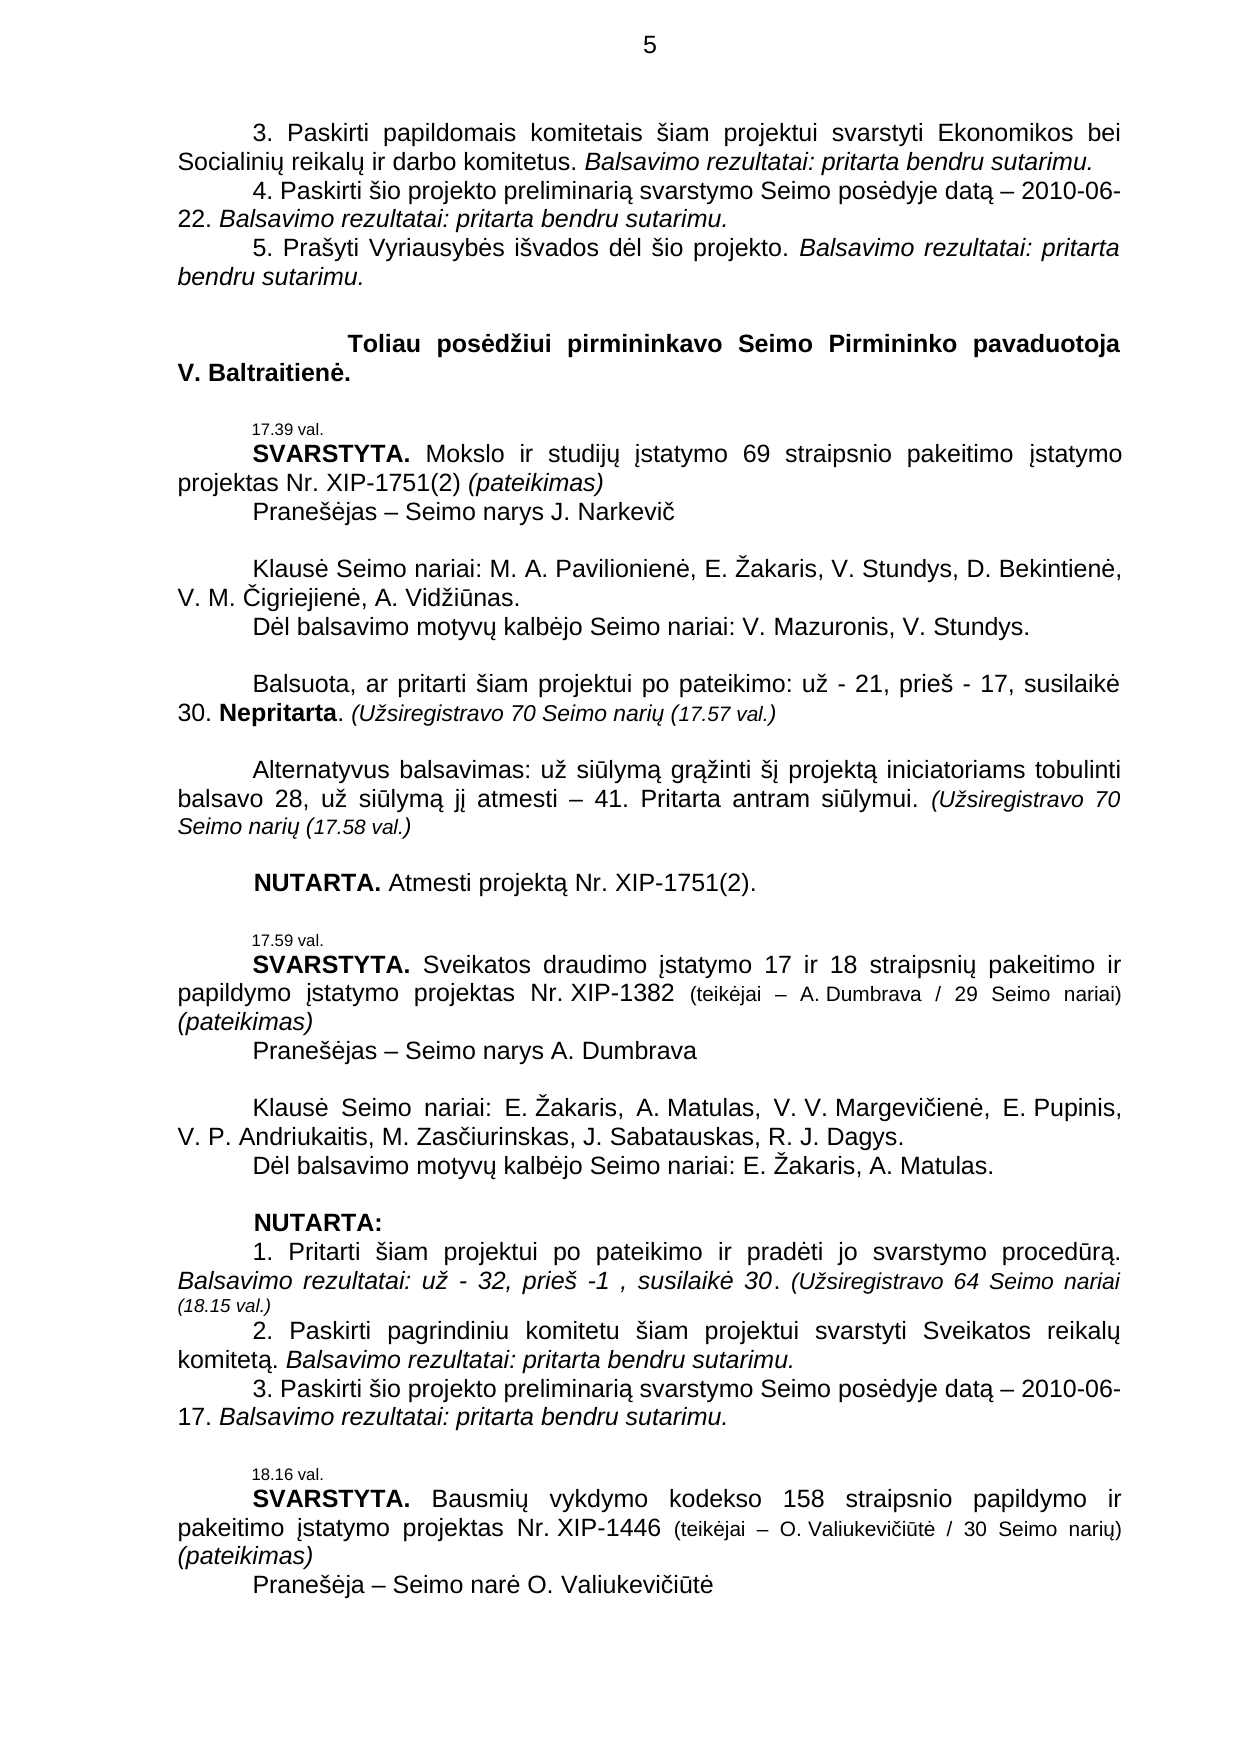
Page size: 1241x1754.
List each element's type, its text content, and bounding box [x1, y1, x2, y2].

text Pranešėjas – Seimo narys J. Narkevič [177, 497, 1122, 526]
text SVARSTYTA. Bausmių vykdymo kodekso 158 straipsnio papildymo ir pakeitimo įstatymo projektas Nr. XIP-1446 (teikėjai – O. Valiukevičiūtė / 30 Seimo narių) (pateikimas) [177, 1484, 1122, 1570]
text NUTARTA: [177, 1208, 1122, 1237]
text Klausė Seimo nariai: E. Žakaris, A. Matulas, V. V. Margevičienė, E. Pupinis, V. P. Andriukaitis, M. Zasčiurinskas, J. Sabatauskas, R. J. Dagys. [177, 1093, 1122, 1151]
text NUTARTA. Atmesti projektą Nr. XIP-1751(2). [177, 868, 1122, 897]
text 18.16 val. [177, 1465, 1122, 1484]
text Pranešėja – Seimo narė O. Valiukevičiūtė [177, 1570, 1122, 1599]
text 1. Pritarti šiam projektui po pateikimo ir pradėti jo svarstymo procedūrą. Balsavimo rezultatai: už - 32, prieš -1 , susilaikė 30. (Užsiregistravo 64 Seimo nariai (18.15 val.) [177, 1237, 1122, 1316]
text 3. Paskirti šio projekto preliminarią svarstymo Seimo posėdyje datą – 2010-06-17. Balsavimo rezultatai: pritarta bendru sutarimu. [177, 1374, 1122, 1431]
text Dėl balsavimo motyvų kalbėjo Seimo nariai: V. Mazuronis, V. Stundys. [177, 612, 1122, 641]
text SVARSTYTA. Mokslo ir studijų įstatymo 69 straipsnio pakeitimo įstatymo projektas Nr. XIP-1751(2) (pateikimas) [177, 439, 1122, 497]
text 4. Paskirti šio projekto preliminarią svarstymo Seimo posėdyje datą – 2010-06-22. Balsavimo rezultatai: pritarta bendru sutarimu. [177, 176, 1122, 233]
text Klausė Seimo nariai: M. A. Pavilionienė, E. Žakaris, V. Stundys, D. Bekintienė, V. M. Čigriejienė, A. Vidžiūnas. [177, 554, 1122, 612]
text 17.59 val. [177, 930, 1122, 949]
text 17.39 val. [177, 420, 1122, 439]
text Balsuota, ar pritarti šiam projektui po pateikimo: už - 21, prieš - 17, susilaikė 30. Nepritarta. (Užsiregistravo 70 Seimo narių (17.57 val.) [177, 669, 1122, 727]
text Alternatyvus balsavimas: už siūlymą grąžinti šį projektą iniciatoriams tobulinti balsavo 28, už siūlymą jį atmesti – 41. Pritarta antram siūlymui. (Užsiregistravo 70 Seimo narių (17.58 val.) [177, 756, 1122, 839]
text Toliau posėdžiui pirmininkavo Seimo Pirmininko pavaduotoja V. Baltraitienė. [177, 329, 1122, 387]
text SVARSTYTA. Sveikatos draudimo įstatymo 17 ir 18 straipsnių pakeitimo ir papildymo įstatymo projektas Nr. XIP-1382 (teikėjai – A. Dumbrava / 29 Seimo nariai) (pateikimas) [177, 949, 1122, 1036]
text 2. Paskirti pagrindiniu komitetu šiam projektui svarstyti Sveikatos reikalų komitetą. Balsavimo rezultatai: pritarta bendru sutarimu. [177, 1316, 1122, 1374]
text 5. Prašyti Vyriausybės išvados dėl šio projekto. Balsavimo rezultatai: pritarta bendru sutarimu. [177, 233, 1122, 291]
text Pranešėjas – Seimo narys A. Dumbrava [177, 1036, 1122, 1064]
text Dėl balsavimo motyvų kalbėjo Seimo nariai: E. Žakaris, A. Matulas. [177, 1151, 1122, 1179]
text 3. Paskirti papildomais komitetais šiam projektui svarstyti Ekonomikos bei Socialinių reikalų ir darbo komitetus. Balsavimo rezultatai: pritarta bendru sutarimu. [177, 118, 1122, 176]
